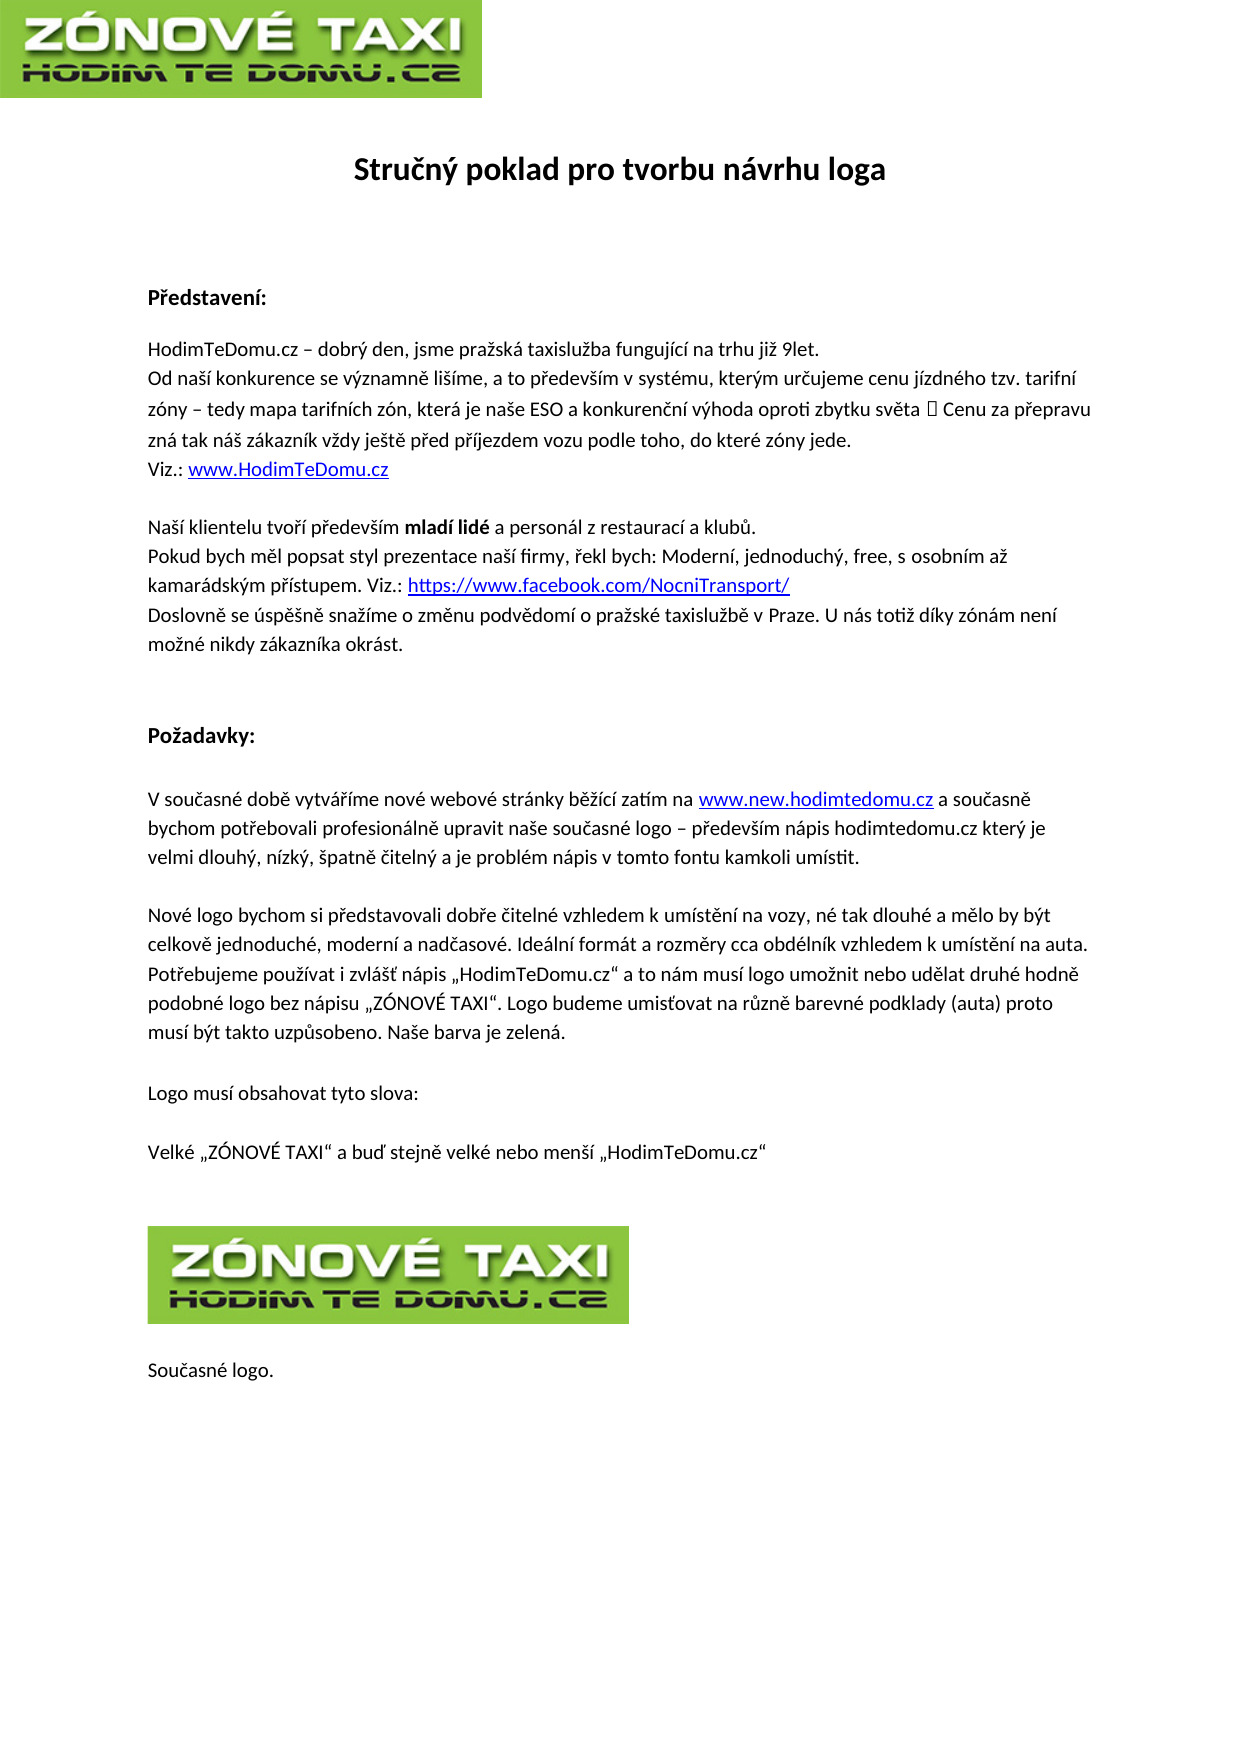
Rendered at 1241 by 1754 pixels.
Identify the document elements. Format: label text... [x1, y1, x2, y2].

text Velké „ZÓNOVÉ TAXI“ a buď stejně velké nebo menší „HodimTeDomu.cz“ [148, 1139, 1093, 1164]
picture [147, 1226, 629, 1324]
text Nové logo bychom si představovali dobře čitelné vzhledem k umístění na vozy, né tak dlouhé a mělo by být celkově jednoduché, moderní a nadčasové. Ideální formát a rozměry cca obdélník vzhledem k umístění na auta. [148, 902, 1093, 957]
text Doslovně se úspěšně snažíme o změnu podvědomí o pražské taxislužbě v Praze. U nás totiž díky zónám není možné nikdy zákazníka okrást. [148, 602, 1093, 656]
text HodimTeDomu.cz – dobrý den, jsme pražská taxislužba fungující na trhu již 9let. [148, 336, 1093, 361]
text Stručný poklad pro tvorbu návrhu loga [148, 148, 1093, 188]
text Současné logo. [148, 1357, 1093, 1383]
text Logo musí obsahovat tyto slova: [148, 1081, 1093, 1106]
picture [0, 0, 482, 98]
text Představení: [148, 283, 1093, 311]
text V současné době vytváříme nové webové stránky běžící zatím na www.new.hodimtedomu.cz a současně bychom potřebovali profesionálně upravit naše současné logo – především nápis hodimtedomu.cz který je velmi dlouhý, nízký, špatně čitelný a je problém nápis v tomto fontu kamkoli umístit. [148, 786, 1093, 869]
text Viz.: www.HodimTeDomu.cz [148, 456, 1093, 481]
text Od naší konkurence se významně lišíme, a to především v systému, kterým určujeme cenu jízdného tzv. tarifní zóny – tedy mapa tarifních zón, která je naše ESO a konkurenční výhoda oproti zbytku světa  Cenu za přepravu zná tak náš zákazník vždy ještě před příjezdem vozu podle toho, do které zóny jede. [148, 365, 1093, 452]
text Potřebujeme používat i zvlášť nápis „HodimTeDomu.cz“ a to nám musí logo umožnit nebo udělat druhé hodně podobné logo bez nápisu „ZÓNOVÉ TAXI“. Logo budeme umisťovat na různě barevné podklady (auta) proto musí být takto uzpůsobeno. Naše barva je zelená. [148, 961, 1093, 1044]
text Požadavky: [148, 721, 1093, 749]
text Naší klientelu tvoří především mladí lidé a personál z restaurací a klubů. [148, 514, 1093, 540]
text Pokud bych měl popsat styl prezentace naší firmy, řekl bych: Moderní, jednoduchý, free, s osobním až kamarádským přístupem. Viz.: https://www.facebook.com/NocniTransport/ [148, 543, 1093, 598]
